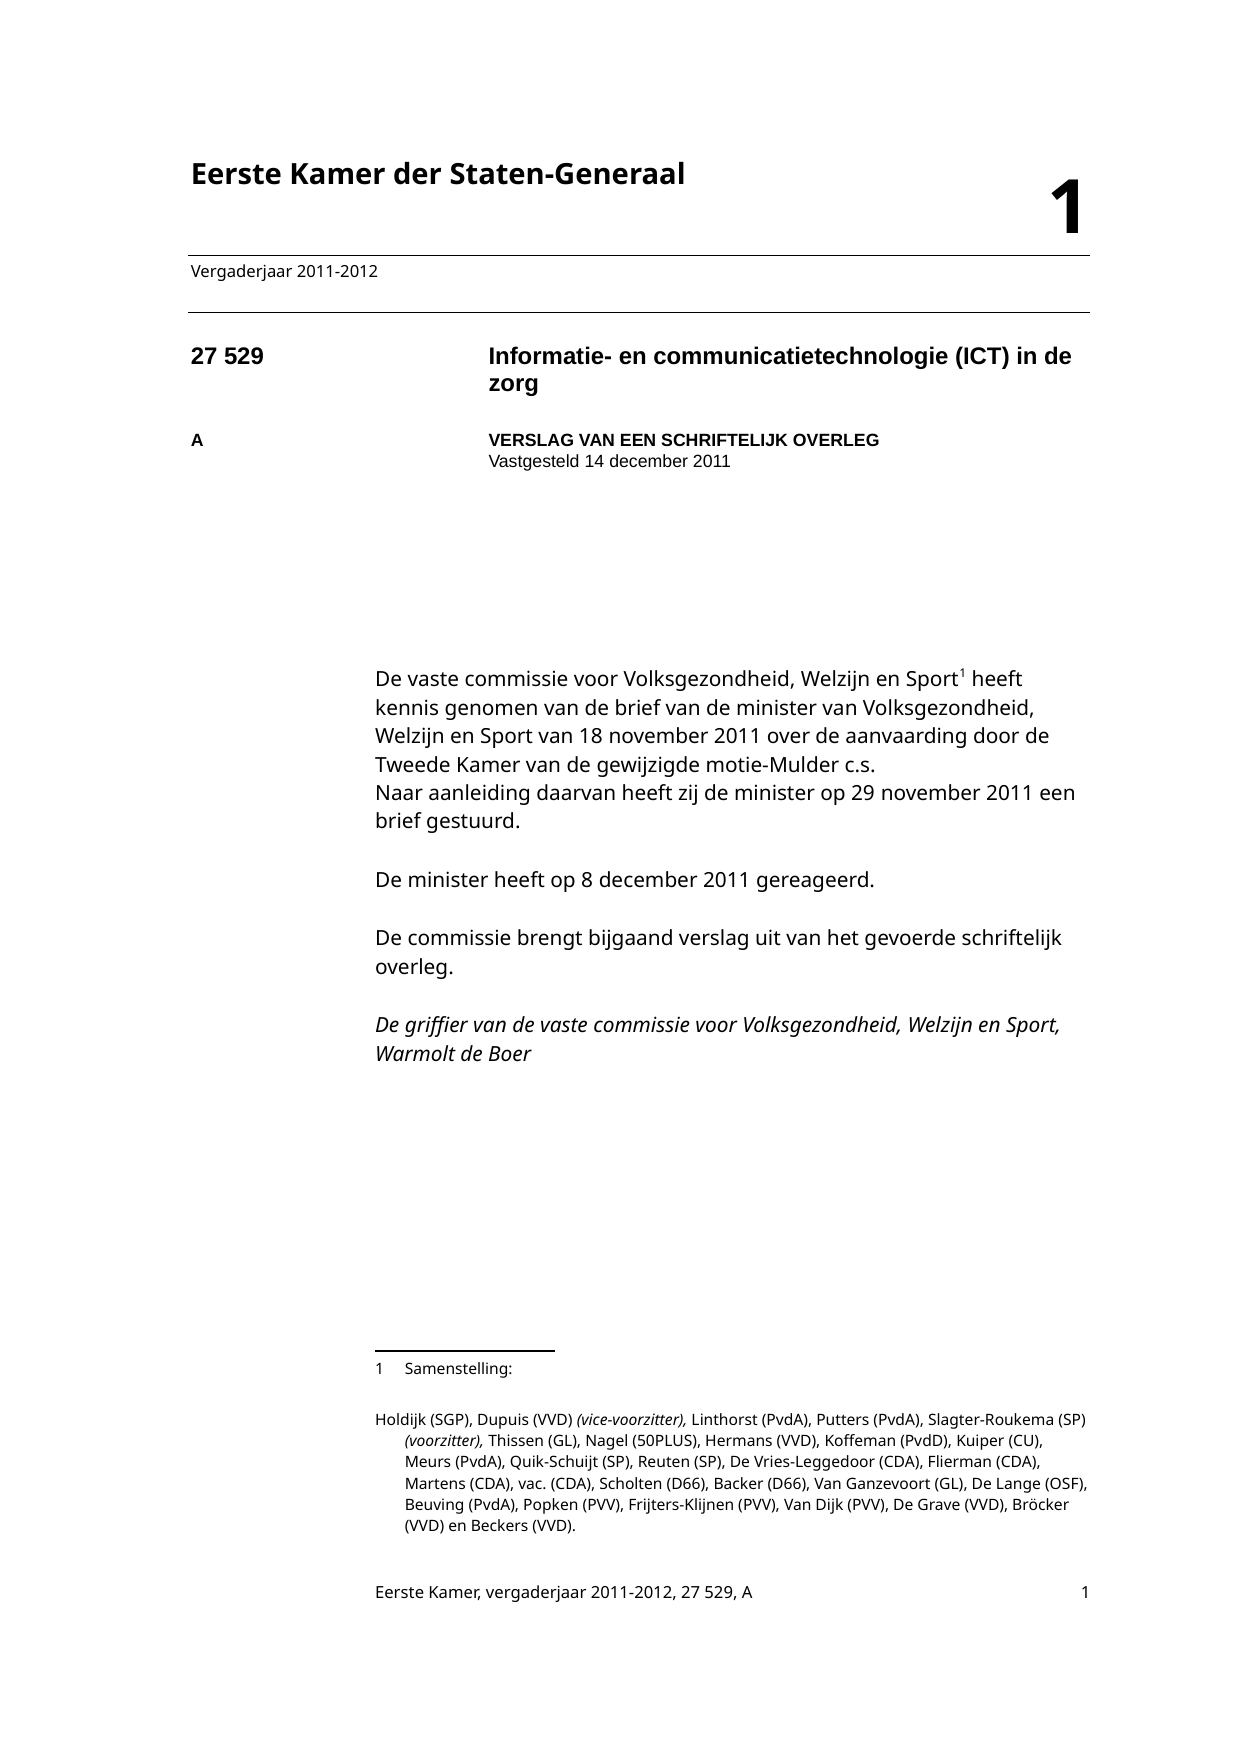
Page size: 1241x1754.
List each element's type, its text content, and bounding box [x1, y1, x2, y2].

text Holdijk (SGP), Dupuis (VVD) (vice-voorzitter), Linthorst (PvdA), Putters (PvdA), Slagter-Roukema (SP) (voorzitter), Thissen (GL), Nagel (50PLUS), Hermans (VVD), Koffeman (PvdD), Kuiper (CU), Meurs (PvdA), Quik-Schuijt (SP), Reuten (SP), De Vries-Leggedoor (CDA), Flierman (CDA), Martens (CDA), vac. (CDA), Scholten (D66), Backer (D66), Van Ganzevoort (GL), De Lange (OSF), Beuving (PvdA), Popken (PVV), Frijters-Klijnen (PVV), Van Dijk (PVV), De Grave (VVD), Bröcker (VVD) en Beckers (VVD). [375, 1337, 1090, 1536]
table_cell Informatie- en communicatietechnologie (ICT) in de zorg [485, 339, 1090, 427]
table_cell 27 529 [188, 339, 485, 427]
text De vaste commissie voor Volksgezondheid, Welzijn en Sport heeft kennis genomen van de brief van de minister van Volksgezondheid, Welzijn en Sport van 18 november 2011 over de aanvaarding door de Tweede Kamer van de gewijzigde motie-Mulder c.s. [375, 664, 1090, 778]
text De minister heeft op 8 december 2011 gereageerd. [375, 865, 1090, 893]
table_header 1 [910, 150, 1090, 255]
table_cell VERSLAG VAN EEN SCHRIFTELIJK OVERLEG Vastgesteld 14 december 2011 [485, 427, 1090, 546]
table_cell A [188, 427, 485, 546]
text Samenstelling: [375, 1279, 1090, 1307]
table_cell [485, 313, 1090, 339]
table_header Eerste Kamer der Staten-Generaal [188, 150, 909, 255]
table_cell [485, 256, 1090, 312]
table_cell Vergaderjaar 2011-2012 [188, 256, 485, 312]
text Warmolt de Boer [375, 1039, 1090, 1067]
text De commissie brengt bijgaand verslag uit van het gevoerde schriftelijk overleg. [375, 923, 1090, 980]
text De griffier van de vaste commissie voor Volksgezondheid, Welzijn en Sport, [375, 1010, 1090, 1039]
text Naar aanleiding daarvan heeft zij de minister op 29 november 2011 een brief gestuurd. [375, 778, 1090, 835]
table_cell [188, 313, 485, 339]
